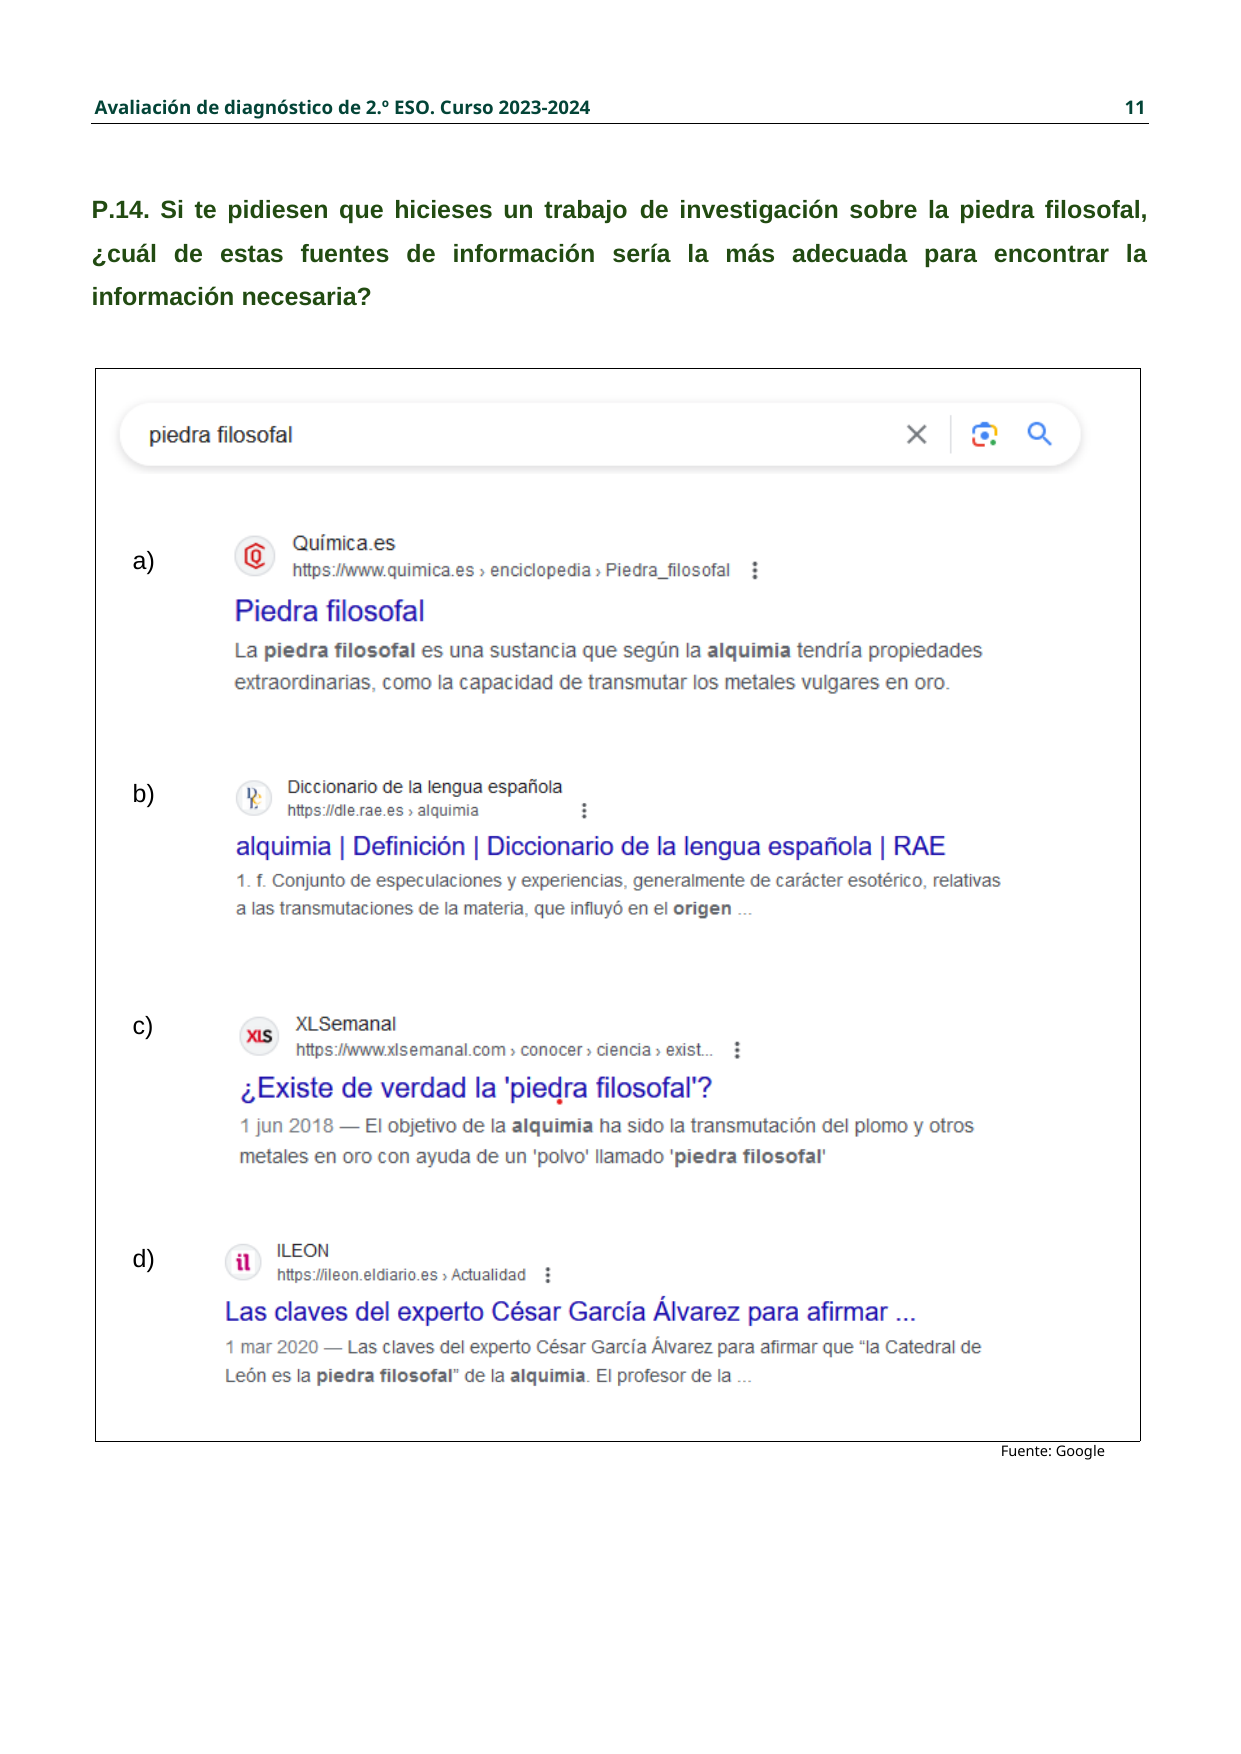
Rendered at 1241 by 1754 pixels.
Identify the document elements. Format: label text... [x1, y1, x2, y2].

table_header [96, 369, 1140, 510]
picture [106, 388, 1111, 474]
table_cell a) [96, 510, 209, 743]
picture [223, 1231, 992, 1394]
picture [220, 989, 989, 1182]
text P.14. Si te pidiesen que hicieses un trabajo de investigación sobre la piedra filosofal, ¿cuál de estas fuentes de información sería la más adecuada para encontrar la información necesaria? [91, 196, 1149, 311]
table_cell [209, 743, 1140, 975]
table_cell c) [96, 975, 209, 1208]
table_cell d) [96, 1208, 209, 1441]
table_cell [209, 1208, 1140, 1441]
table_cell [209, 975, 1140, 1208]
picture [224, 771, 1010, 934]
picture [224, 524, 992, 704]
table_cell b) [96, 743, 209, 975]
table_cell [209, 510, 1140, 743]
